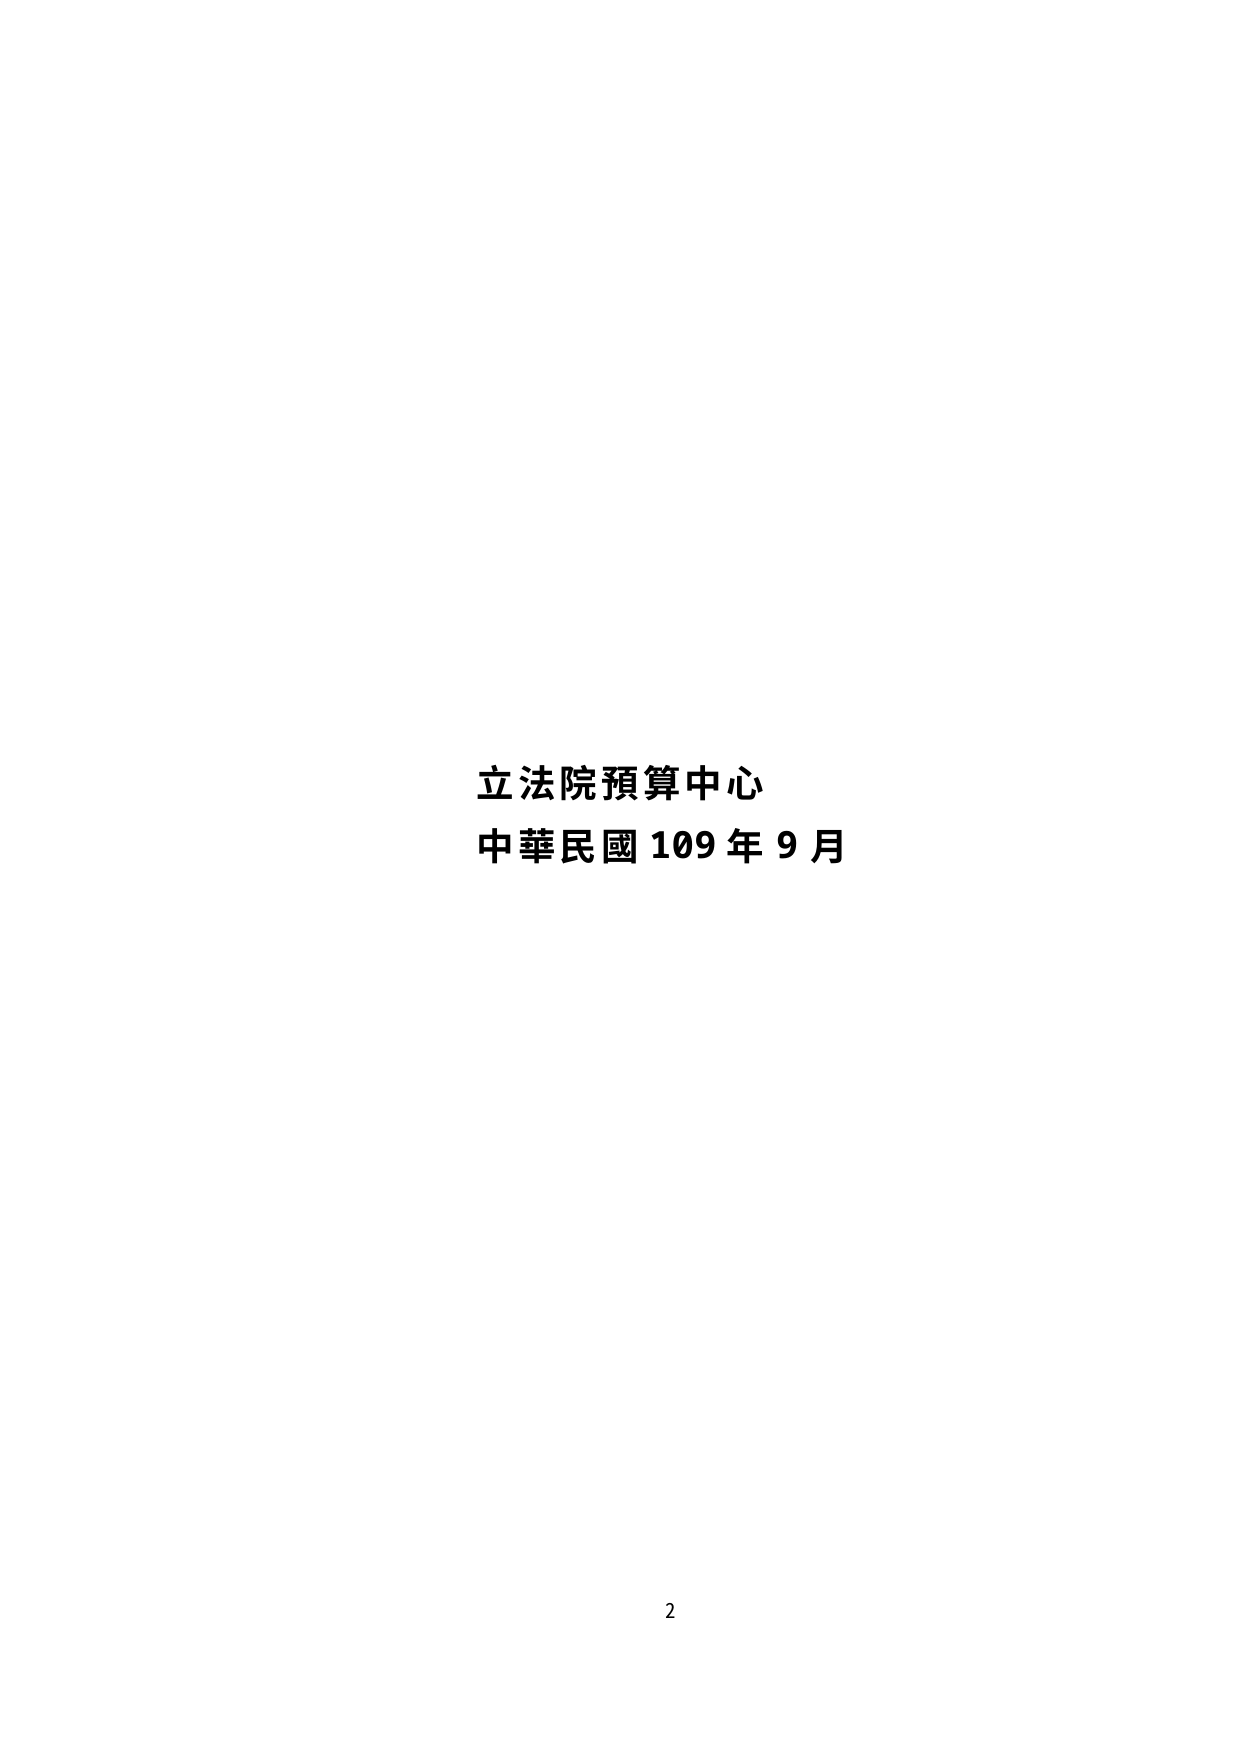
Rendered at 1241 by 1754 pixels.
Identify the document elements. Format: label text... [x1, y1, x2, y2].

text 立法院預算中心 [183, 740, 1058, 802]
text 中華民國109年9月 [242, 802, 1058, 865]
